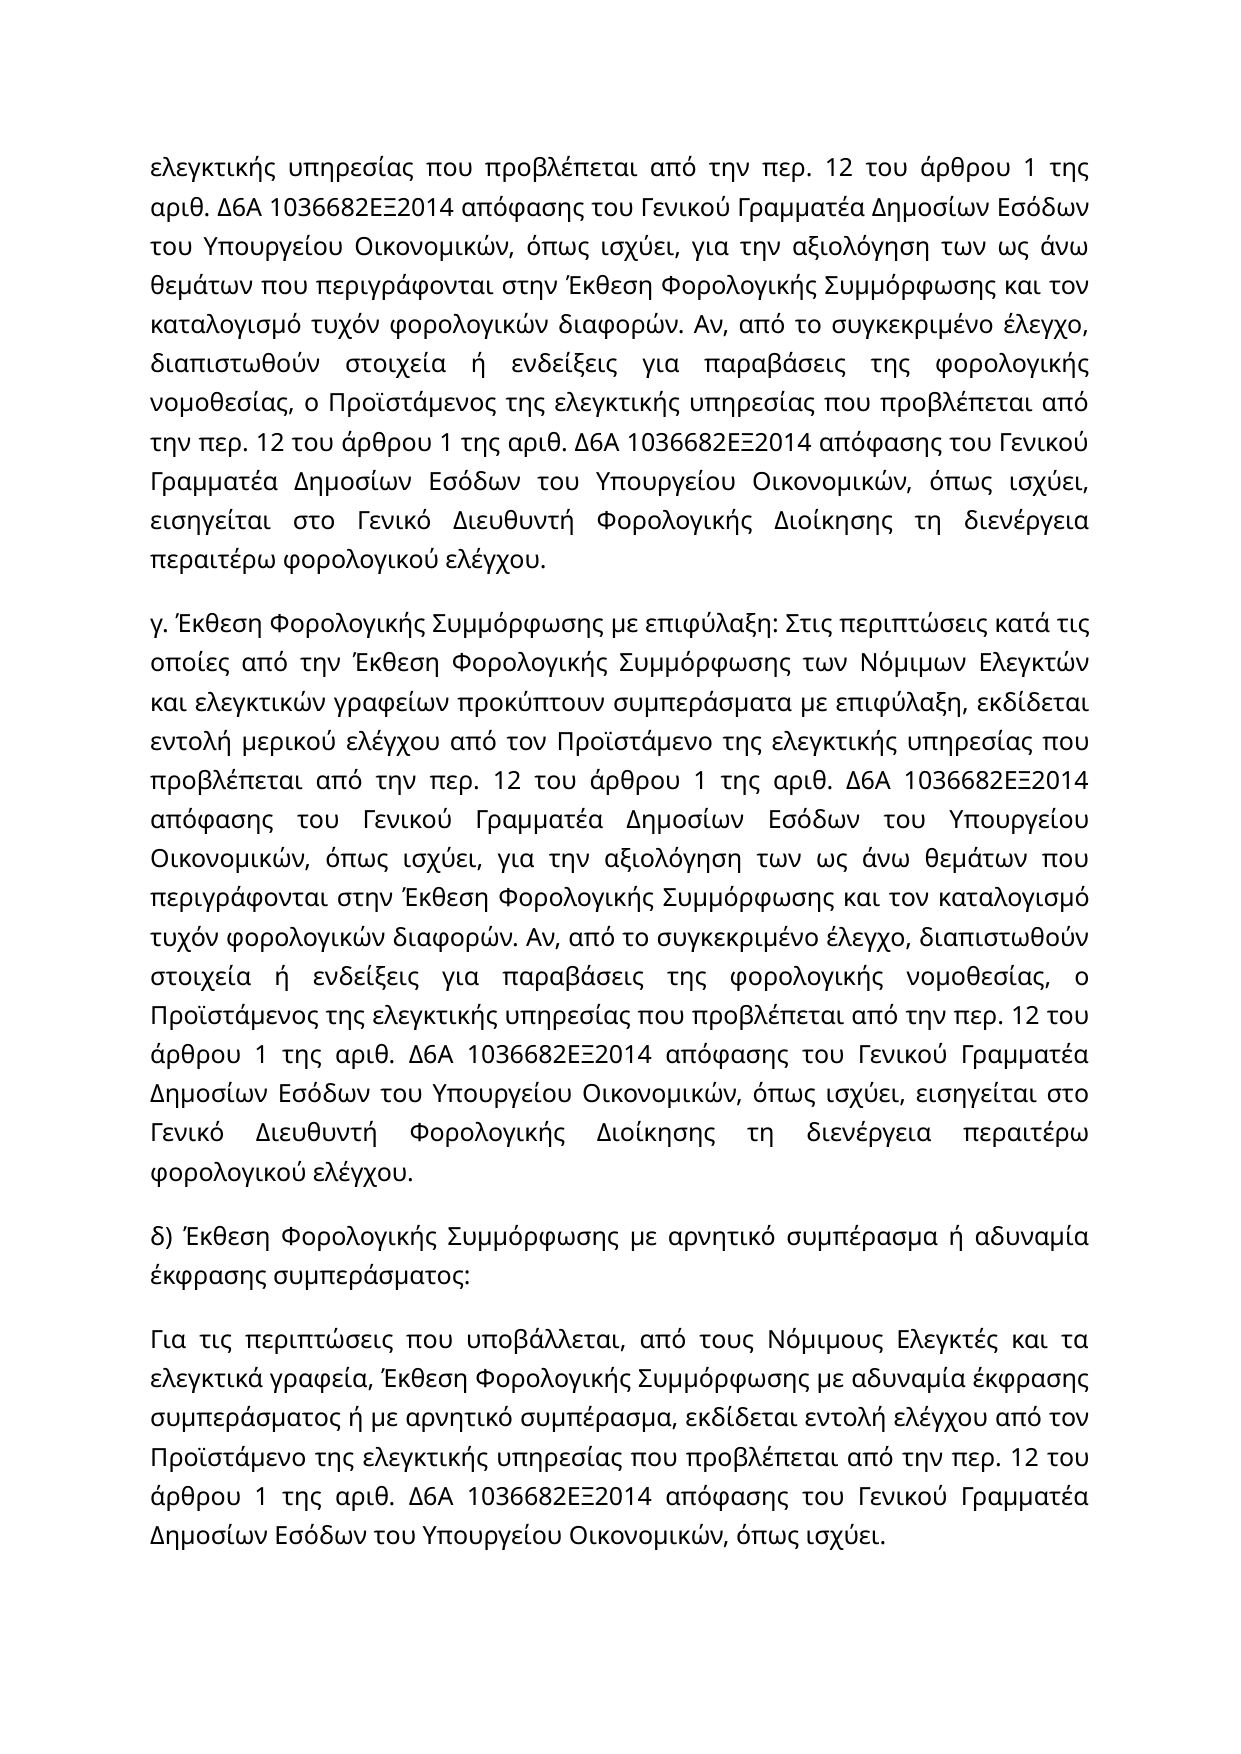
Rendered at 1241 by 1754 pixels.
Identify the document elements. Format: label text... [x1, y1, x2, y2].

text δ) Έκθεση Φορολογικής Συμμόρφωσης με αρνητικό συμπέρασμα ή αδυναμία έκφρασης συμπεράσματος: [150, 1218, 1090, 1292]
text γ. Έκθεση Φορολογικής Συμμόρφωσης με επιφύλαξη: Στις περιπτώσεις κατά τις οποίες από την Έκθεση Φορολογικής Συμμόρφωσης των Νόμιμων Ελεγκτών και ελεγκτικών γραφείων προκύπτουν συμπεράσματα με επιφύλαξη, εκδίδεται εντολή μερικού ελέγχου από τον Προϊστάμενο της ελεγκτικής υπηρεσίας που προβλέπεται από την περ. 12 του άρθρου 1 της αριθ. Δ6Α 1036682ΕΞ2014 απόφασης του Γενικού Γραμματέα Δημοσίων Εσόδων του Υπουργείου Οικονομικών, όπως ισχύει, για την αξιολόγηση των ως άνω θεμάτων που περιγράφονται στην Έκθεση Φορολογικής Συμμόρφωσης και τον καταλογισμό τυχόν φορολογικών διαφορών. Αν, από το συγκεκριμένο έλεγχο, διαπιστωθούν στοιχεία ή ενδείξεις για παραβάσεις της φορολογικής νομοθεσίας, ο Προϊστάμενος της ελεγκτικής υπηρεσίας που προβλέπεται από την περ. 12 του άρθρου 1 της αριθ. Δ6Α 1036682ΕΞ2014 απόφασης του Γενικού Γραμματέα Δημοσίων Εσόδων του Υπουργείου Οικονομικών, όπως ισχύει, εισηγείται στο Γενικό Διευθυντή Φορολογικής Διοίκησης τη διενέργεια περαιτέρω φορολογικού ελέγχου. [150, 606, 1090, 1188]
text ελεγκτικής υπηρεσίας που προβλέπεται από την περ. 12 του άρθρου 1 της αριθ. Δ6Α 1036682ΕΞ2014 απόφασης του Γενικού Γραμματέα Δημοσίων Εσόδων του Υπουργείου Οικονομικών, όπως ισχύει, για την αξιολόγηση των ως άνω θεμάτων που περιγράφονται στην Έκθεση Φορολογικής Συμμόρφωσης και τον καταλογισμό τυχόν φορολογικών διαφορών. Αν, από το συγκεκριμένο έλεγχο, διαπιστωθούν στοιχεία ή ενδείξεις για παραβάσεις της φορολογικής νομοθεσίας, ο Προϊστάμενος της ελεγκτικής υπηρεσίας που προβλέπεται από την περ. 12 του άρθρου 1 της αριθ. Δ6Α 1036682ΕΞ2014 απόφασης του Γενικού Γραμματέα Δημοσίων Εσόδων του Υπουργείου Οικονομικών, όπως ισχύει, εισηγείται στο Γενικό Διευθυντή Φορολογικής Διοίκησης τη διενέργεια περαιτέρω φορολογικού ελέγχου. [150, 150, 1090, 576]
text Για τις περιπτώσεις που υποβάλλεται, από τους Νόμιμους Ελεγκτές και τα ελεγκτικά γραφεία, Έκθεση Φορολογικής Συμμόρφωσης με αδυναμία έκφρασης συμπεράσματος ή με αρνητικό συμπέρασμα, εκδίδεται εντολή ελέγχου από τον Προϊστάμενο της ελεγκτικής υπηρεσίας που προβλέπεται από την περ. 12 του άρθρου 1 της αριθ. Δ6Α 1036682ΕΞ2014 απόφασης του Γενικού Γραμματέα Δημοσίων Εσόδων του Υπουργείου Οικονομικών, όπως ισχύει. [150, 1322, 1090, 1552]
